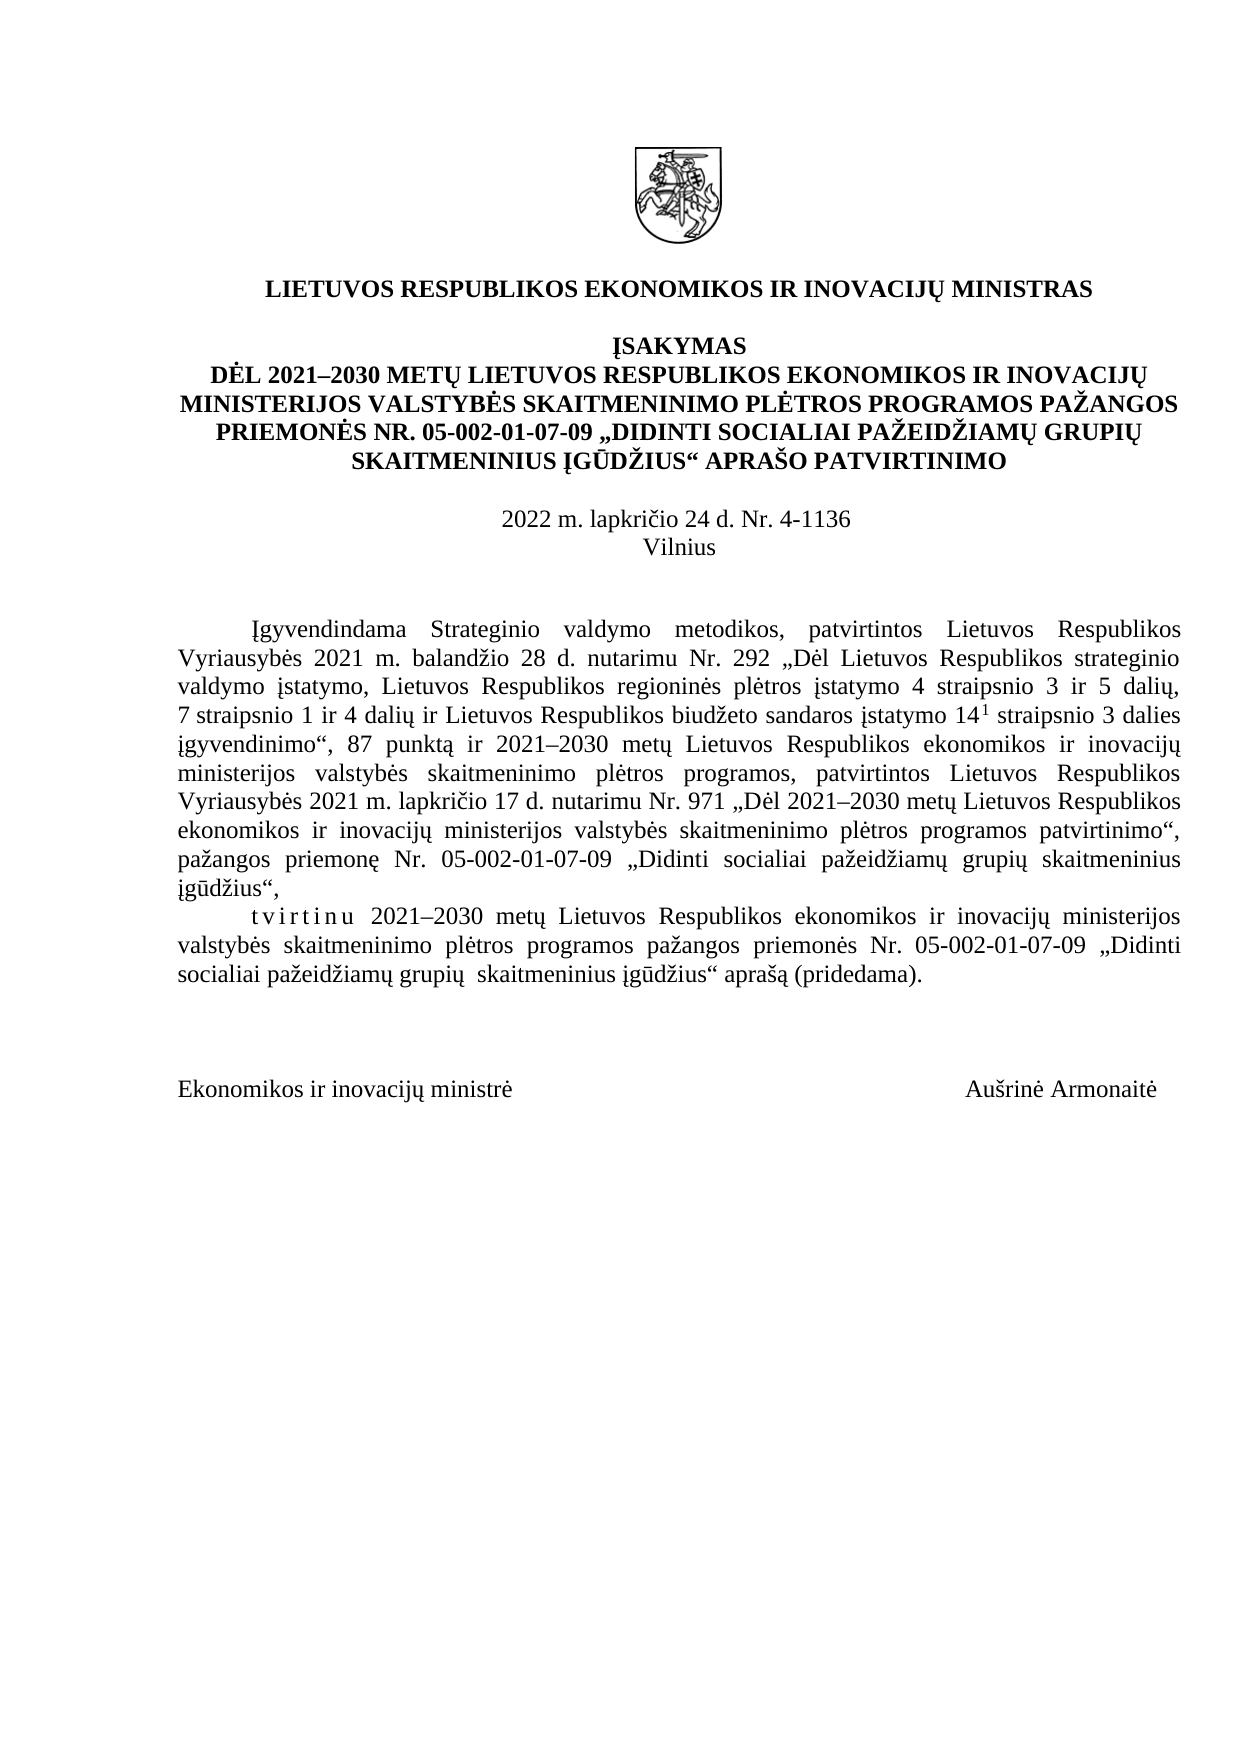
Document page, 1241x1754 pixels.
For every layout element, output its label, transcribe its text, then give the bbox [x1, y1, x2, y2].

text Vilnius [177, 532, 1181, 561]
text įsakymas [177, 331, 1181, 360]
text LIETUVOS RESPUBLIKOS Ekonomikos ir inovacijų MINISTRAS [177, 274, 1181, 302]
text Įgyvendindama Strateginio valdymo metodikos, patvirtintos Lietuvos Respublikos Vyriausybės 2021 m. balandžio 28 d. nutarimu Nr. 292 „Dėl Lietuvos Respublikos strateginio valdymo įstatymo, Lietuvos Respublikos regioninės plėtros įstatymo 4 straipsnio 3 ir 5 dalių, 7 straipsnio 1 ir 4 dalių ir Lietuvos Respublikos biudžeto sandaros įstatymo 141 straipsnio 3 dalies įgyvendinimo“, 87 punktą ir 2021–2030 metų Lietuvos Respublikos ekonomikos ir inovacijų ministerijos valstybės skaitmeninimo plėtros programos, patvirtintos Lietuvos Respublikos Vyriausybės 2021 m. lapkričio 17 d. nutarimu Nr. 971 „Dėl 2021–2030 metų Lietuvos Respublikos ekonomikos ir inovacijų ministerijos valstybės skaitmeninimo plėtros programos patvirtinimo“, pažangos priemonę Nr. 05-002-01-07-09 „Didinti socialiai pažeidžiamų grupių skaitmeninius įgūdžius“, [177, 614, 1181, 901]
text Ekonomikos ir inovacijų ministrė Aušrinė Armonaitė [177, 1074, 1181, 1103]
text tvirtinu 2021–2030 metų Lietuvos Respublikos ekonomikos ir inovacijų ministerijos valstybės skaitmeninimo plėtros programos pažangos priemonės Nr. 05-002-01-07-09 „Didinti socialiai pažeidžiamų grupių skaitmeninius įgūdžius“ aprašą (pridedama). [177, 901, 1181, 988]
text 2022 m. lapkričio 24 d. Nr. 4-1136 [177, 504, 1181, 532]
text DĖL 2021–2030 METŲ LIETUVOS RESPUBLIKOS EKONOMIKOS IR INOVACIJŲ MINISTERIJOS VALSTYBĖS SKAITMENINIMO PLĖTROS PROGRAMOS PAŽANGOS PRIEMONĖS NR. 05-002-01-07-09 „DIDINTI SOCIALIAI PAŽEIDŽIAMŲ GRUPIŲ SKAITMENINIUS ĮGŪDŽIUS“ APRAŠO PATVIRTINIMO [177, 360, 1181, 475]
